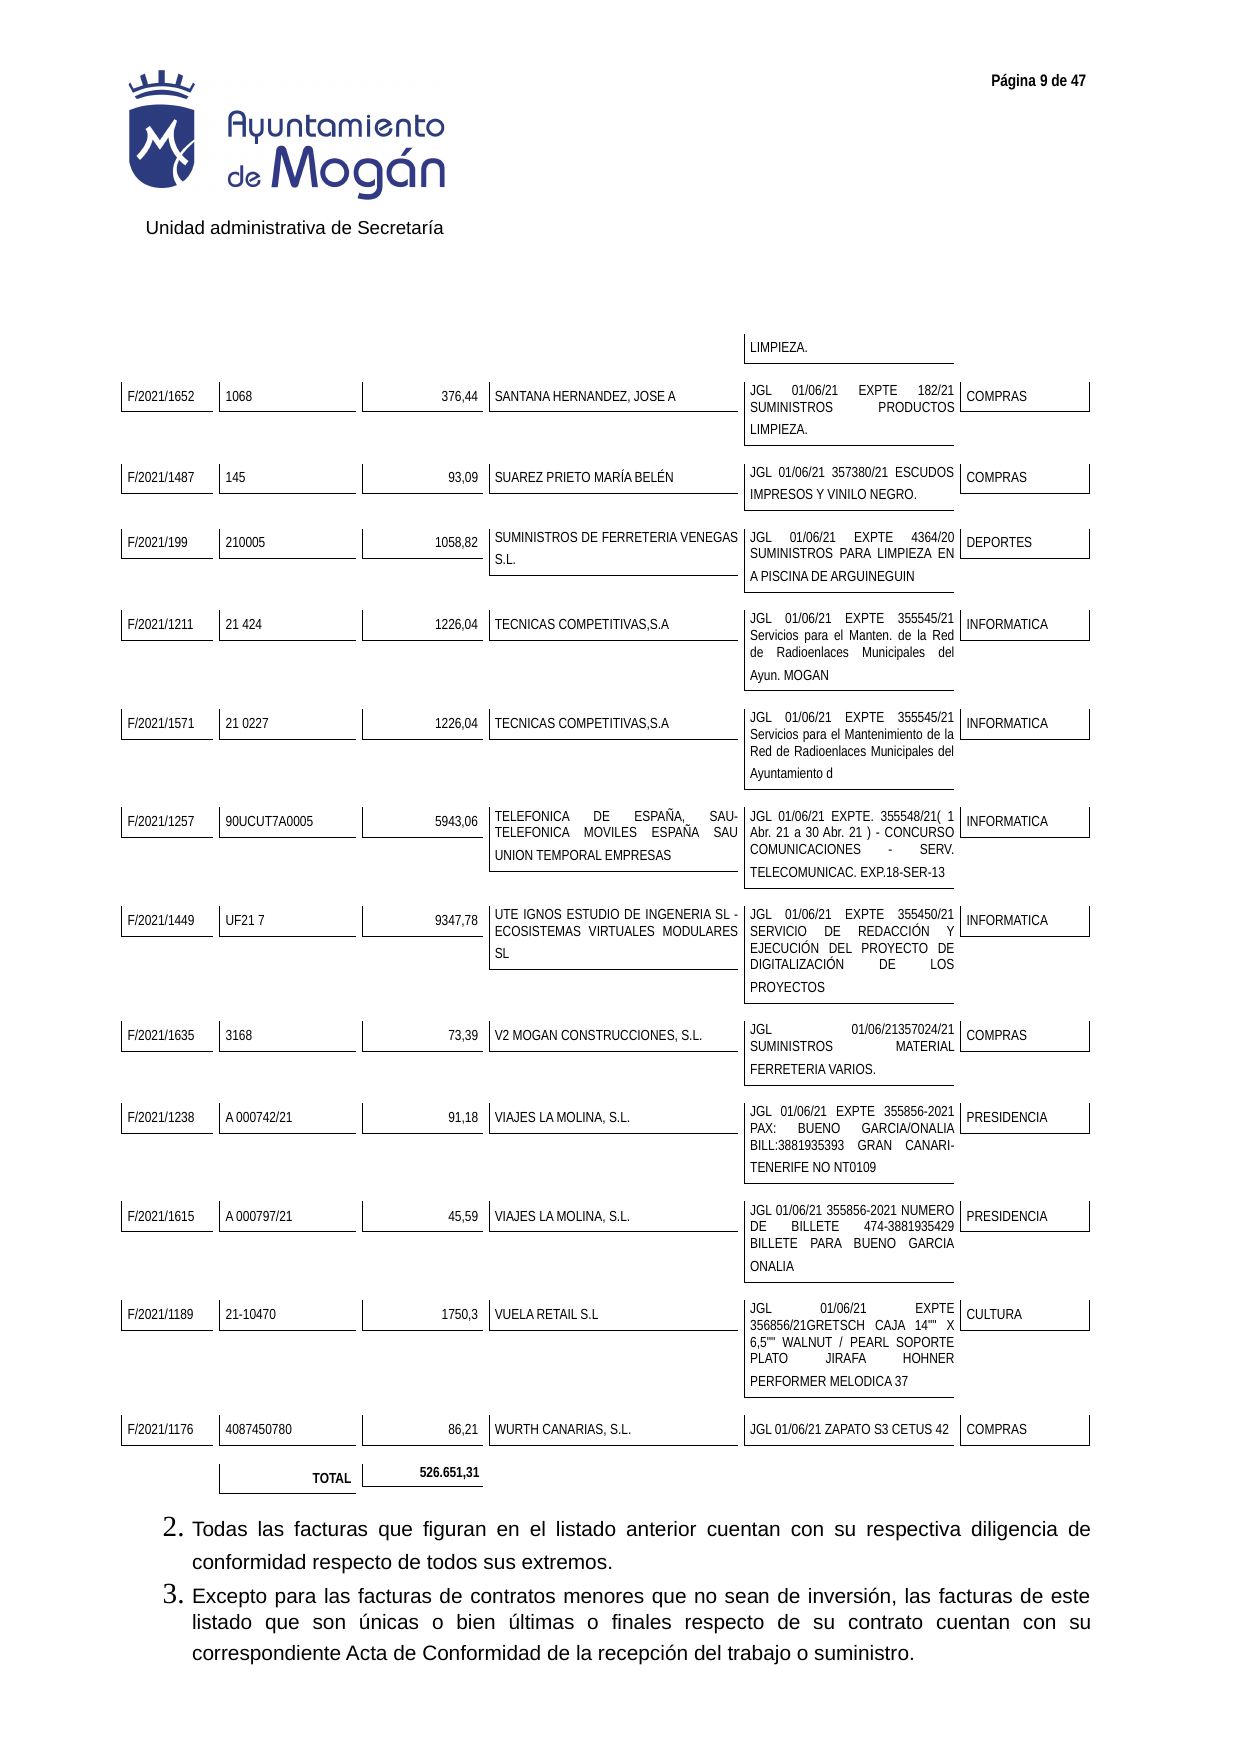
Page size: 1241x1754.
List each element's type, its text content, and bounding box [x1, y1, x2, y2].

table_cell LIMPIEZA. [741, 331, 957, 379]
table_cell CULTURA [958, 1297, 1092, 1412]
list Excepto para las facturas de contratos menores que no sean de inversión, las facturas de este listado que son únicas o bien últimas o finales respecto de su contrato cuentan con su correspondiente Acta de Conformidad de la recepción del trabajo o suministro. [162, 1576, 1092, 1667]
table_cell INFORMATICA [958, 903, 1092, 1018]
table_cell F/2021/199 [118, 526, 216, 607]
table_cell JGL 01/06/21 EXPTE 182/21 SUMINISTROS PRODUCTOS LIMPIEZA. [741, 379, 957, 461]
table_cell COMPRAS [958, 1413, 1092, 1461]
table_cell 9347,78 [359, 903, 486, 1018]
list Todas las facturas que figuran en el listado anterior cuentan con su respectiva diligencia de conformidad respecto de todos sus extremos. [162, 1509, 1092, 1576]
table_cell INFORMATICA [958, 706, 1092, 804]
table_cell UF21 7 [216, 903, 359, 1018]
table_cell TECNICAS COMPETITIVAS,S.A [486, 607, 741, 706]
table_cell 5943,06 [359, 804, 486, 903]
table_cell JGL 01/06/21 EXPTE 355545/21 Servicios para el Manten. de la Red de Radioenlaces Municipales del Ayun. MOGAN [741, 607, 957, 706]
table_cell [486, 1461, 741, 1509]
table_cell TOTAL [216, 1461, 359, 1509]
table_cell SUAREZ PRIETO MARÍA BELÉN [486, 461, 741, 526]
table_cell F/2021/1189 [118, 1297, 216, 1412]
table_cell JGL 01/06/21357024/21 SUMINISTROS MATERIAL FERRETERIA VARIOS. [741, 1018, 957, 1100]
table_cell WURTH CANARIAS, S.L. [486, 1413, 741, 1461]
table_cell [958, 331, 1092, 379]
table_cell PRESIDENCIA [958, 1100, 1092, 1198]
table_cell 21-10470 [216, 1297, 359, 1412]
table_cell COMPRAS [958, 1018, 1092, 1100]
table_cell 526.651,31 [359, 1461, 486, 1509]
table_cell 90UCUT7A0005 [216, 804, 359, 903]
table_cell JGL 01/06/21 ZAPATO S3 CETUS 42 [741, 1413, 957, 1461]
table_cell F/2021/1635 [118, 1018, 216, 1100]
table_cell SUMINISTROS DE FERRETERIA VENEGAS S.L. [486, 526, 741, 607]
table_cell JGL 01/06/21 EXPTE. 355548/21( 1 Abr. 21 a 30 Abr. 21 ) - CONCURSO COMUNICACIONES - SERV. TELECOMUNICAC. EXP.18-SER-13 [741, 804, 957, 903]
table_cell INFORMATICA [958, 607, 1092, 706]
table_cell JGL 01/06/21 357380/21 ESCUDOS IMPRESOS Y VINILO NEGRO. [741, 461, 957, 526]
table_cell PRESIDENCIA [958, 1199, 1092, 1297]
table_cell [118, 1461, 216, 1509]
table_cell [741, 1461, 957, 1509]
table_cell [216, 331, 359, 379]
table_cell 1068 [216, 379, 359, 461]
table_cell 73,39 [359, 1018, 486, 1100]
table_cell [118, 331, 216, 379]
table_cell JGL 01/06/21 EXPTE 355856-2021 PAX: BUENO GARCIA/ONALIA BILL:3881935393 GRAN CANARI-TENERIFE NO NT0109 [741, 1100, 957, 1198]
table_cell TELEFONICA DE ESPAÑA, SAU-TELEFONICA MOVILES ESPAÑA SAU UNION TEMPORAL EMPRESAS [486, 804, 741, 903]
table_cell F/2021/1238 [118, 1100, 216, 1198]
table_cell F/2021/1211 [118, 607, 216, 706]
table_cell 210005 [216, 526, 359, 607]
table_cell 145 [216, 461, 359, 526]
table_cell JGL 01/06/21 EXPTE 4364/20 SUMINISTROS PARA LIMPIEZA EN A PISCINA DE ARGUINEGUIN [741, 526, 957, 607]
table_cell 21 0227 [216, 706, 359, 804]
table_cell VUELA RETAIL S.L [486, 1297, 741, 1412]
table_cell JGL 01/06/21 EXPTE 355450/21 SERVICIO DE REDACCIÓN Y EJECUCIÓN DEL PROYECTO DE DIGITALIZACIÓN DE LOS PROYECTOS [741, 903, 957, 1018]
table_cell 376,44 [359, 379, 486, 461]
table_cell F/2021/1449 [118, 903, 216, 1018]
table_cell F/2021/1257 [118, 804, 216, 903]
table_cell JGL 01/06/21 EXPTE 356856/21GRETSCH CAJA 14"" X 6,5"" WALNUT / PEARL SOPORTE PLATO JIRAFA HOHNER PERFORMER MELODICA 37 [741, 1297, 957, 1412]
table_cell 3168 [216, 1018, 359, 1100]
table_cell 4087450780 [216, 1413, 359, 1461]
table_cell VIAJES LA MOLINA, S.L. [486, 1199, 741, 1297]
table_cell INFORMATICA [958, 804, 1092, 903]
table_cell A 000797/21 [216, 1199, 359, 1297]
table_cell COMPRAS [958, 379, 1092, 461]
table_cell COMPRAS [958, 461, 1092, 526]
table_cell DEPORTES [958, 526, 1092, 607]
table_cell F/2021/1652 [118, 379, 216, 461]
table_cell V2 MOGAN CONSTRUCCIONES, S.L. [486, 1018, 741, 1100]
table_cell JGL 01/06/21 355856-2021 NUMERO DE BILLETE 474-3881935429 BILLETE PARA BUENO GARCIA ONALIA [741, 1199, 957, 1297]
table_cell 1058,82 [359, 526, 486, 607]
table_cell TECNICAS COMPETITIVAS,S.A [486, 706, 741, 804]
picture [128, 70, 445, 206]
table_cell 93,09 [359, 461, 486, 526]
table_cell F/2021/1571 [118, 706, 216, 804]
table_cell 21 424 [216, 607, 359, 706]
table_cell UTE IGNOS ESTUDIO DE INGENERIA SL - ECOSISTEMAS VIRTUALES MODULARES SL [486, 903, 741, 1018]
table_cell JGL 01/06/21 EXPTE 355545/21 Servicios para el Mantenimiento de la Red de Radioenlaces Municipales del Ayuntamiento d [741, 706, 957, 804]
table_cell F/2021/1176 [118, 1413, 216, 1461]
table_cell VIAJES LA MOLINA, S.L. [486, 1100, 741, 1198]
table_cell 86,21 [359, 1413, 486, 1461]
table_cell A 000742/21 [216, 1100, 359, 1198]
table_cell 91,18 [359, 1100, 486, 1198]
table_cell [486, 331, 741, 379]
table_cell 45,59 [359, 1199, 486, 1297]
table_cell SANTANA HERNANDEZ, JOSE A [486, 379, 741, 461]
table_cell F/2021/1487 [118, 461, 216, 526]
table_cell 1226,04 [359, 607, 486, 706]
table_cell F/2021/1615 [118, 1199, 216, 1297]
table_cell [958, 1461, 1092, 1509]
table_cell [359, 331, 486, 379]
table_cell 1750,3 [359, 1297, 486, 1412]
table_cell 1226,04 [359, 706, 486, 804]
